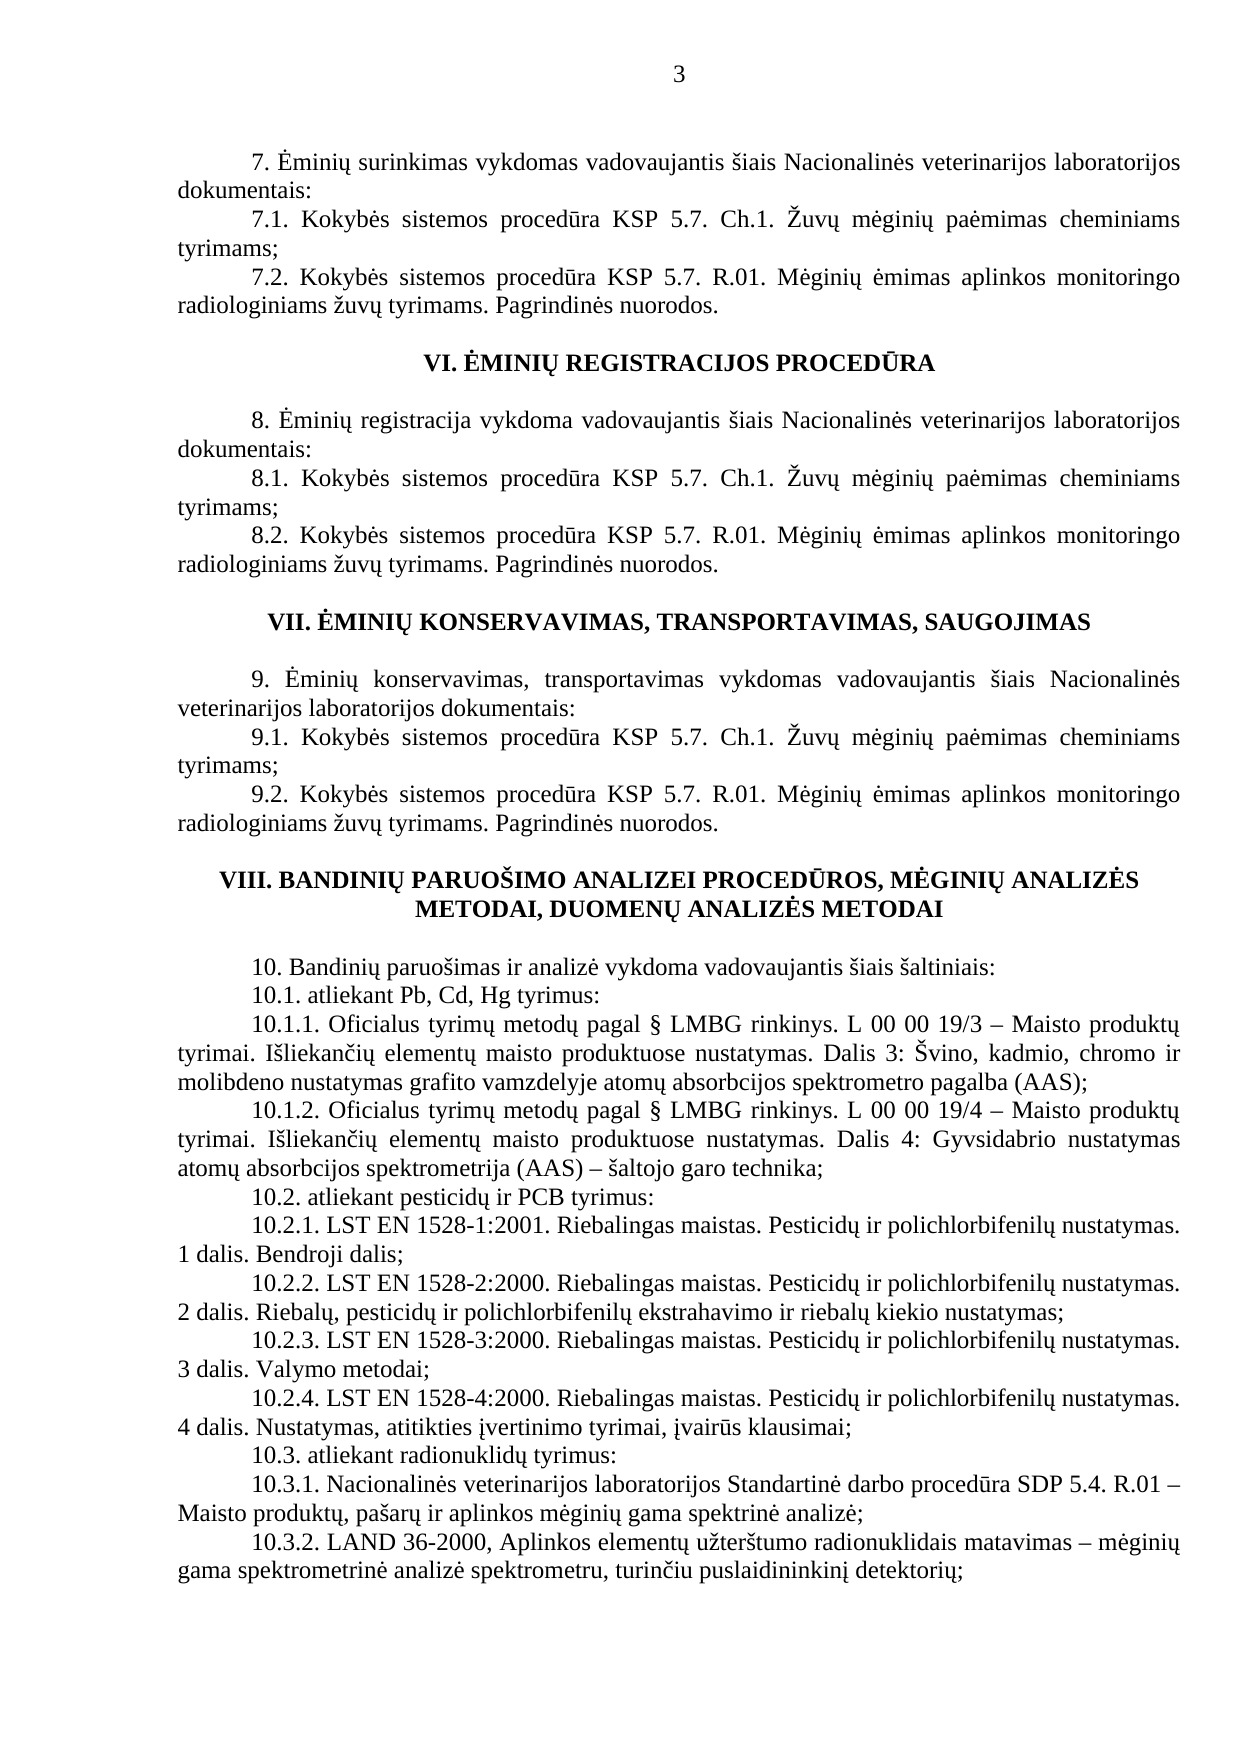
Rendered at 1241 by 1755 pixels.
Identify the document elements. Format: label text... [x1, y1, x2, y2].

text 10.2.4. LST EN 1528-4:2000. Riebalingas maistas. Pesticidų ir polichlorbifenilų nustatymas. 4 dalis. Nustatymas, atitikties įvertinimo tyrimai, įvairūs klausimai; [177, 1383, 1181, 1441]
text VI. ĖMINIŲ REGISTRACIJOS PROCEDŪRA [177, 348, 1181, 377]
text 8. Ėminių registracija vykdoma vadovaujantis šiais Nacionalinės veterinarijos laboratorijos dokumentais: [177, 406, 1181, 463]
text 7.2. Kokybės sistemos procedūra KSP 5.7. R.01. Mėginių ėmimas aplinkos monitoringo radiologiniams žuvų tyrimams. Pagrindinės nuorodos. [177, 262, 1181, 319]
text 10. Bandinių paruošimas ir analizė vykdoma vadovaujantis šiais šaltiniais: [177, 952, 1181, 981]
text 10.3. atliekant radionuklidų tyrimus: [177, 1441, 1181, 1469]
text 7.1. Kokybės sistemos procedūra KSP 5.7. Ch.1. Žuvų mėginių paėmimas cheminiams tyrimams; [177, 204, 1181, 262]
text 8.1. Kokybės sistemos procedūra KSP 5.7. Ch.1. Žuvų mėginių paėmimas cheminiams tyrimams; [177, 463, 1181, 521]
text 7. Ėminių surinkimas vykdomas vadovaujantis šiais Nacionalinės veterinarijos laboratorijos dokumentais: [177, 147, 1181, 204]
text 10.3.2. LAND 36-2000, Aplinkos elementų užterštumo radionuklidais matavimas – mėginių gama spektrometrinė analizė spektrometru, turinčiu puslaidininkinį detektorių; [177, 1527, 1181, 1584]
text 9.1. Kokybės sistemos procedūra KSP 5.7. Ch.1. Žuvų mėginių paėmimas cheminiams tyrimams; [177, 722, 1181, 779]
text 10.3.1. Nacionalinės veterinarijos laboratorijos Standartinė darbo procedūra SDP 5.4. R.01 – Maisto produktų, pašarų ir aplinkos mėginių gama spektrinė analizė; [177, 1469, 1181, 1527]
text 8.2. Kokybės sistemos procedūra KSP 5.7. R.01. Mėginių ėmimas aplinkos monitoringo radiologiniams žuvų tyrimams. Pagrindinės nuorodos. [177, 521, 1181, 578]
text 10.1.1. Oficialus tyrimų metodų pagal § LMBG rinkinys. L 00 00 19/3 – Maisto produktų tyrimai. Išliekančių elementų maisto produktuose nustatymas. Dalis 3: Švino, kadmio, chromo ir molibdeno nustatymas grafito vamzdelyje atomų absorbcijos spektrometro pagalba (AAS); [177, 1009, 1181, 1096]
text 10.2.2. LST EN 1528-2:2000. Riebalingas maistas. Pesticidų ir polichlorbifenilų nustatymas. 2 dalis. Riebalų, pesticidų ir polichlorbifenilų ekstrahavimo ir riebalų kiekio nustatymas; [177, 1268, 1181, 1326]
text 10.2.1. LST EN 1528-1:2001. Riebalingas maistas. Pesticidų ir polichlorbifenilų nustatymas. 1 dalis. Bendroji dalis; [177, 1211, 1181, 1268]
text 9. Ėminių konservavimas, transportavimas vykdomas vadovaujantis šiais Nacionalinės veterinarijos laboratorijos dokumentais: [177, 664, 1181, 722]
text 10.1.2. Oficialus tyrimų metodų pagal § LMBG rinkinys. L 00 00 19/4 – Maisto produktų tyrimai. Išliekančių elementų maisto produktuose nustatymas. Dalis 4: Gyvsidabrio nustatymas atomų absorbcijos spektrometrija (AAS) – šaltojo garo technika; [177, 1096, 1181, 1182]
text VII. ĖMINIŲ KONSERVAVIMAS, TRANSPORTAVIMAS, SAUGOJIMAS [177, 607, 1181, 636]
text 10.2.3. LST EN 1528-3:2000. Riebalingas maistas. Pesticidų ir polichlorbifenilų nustatymas. 3 dalis. Valymo metodai; [177, 1326, 1181, 1383]
text 10.2. atliekant pesticidų ir PCB tyrimus: [177, 1182, 1181, 1211]
text 9.2. Kokybės sistemos procedūra KSP 5.7. R.01. Mėginių ėmimas aplinkos monitoringo radiologiniams žuvų tyrimams. Pagrindinės nuorodos. [177, 779, 1181, 837]
text 10.1. atliekant Pb, Cd, Hg tyrimus: [177, 981, 1181, 1009]
text VIII. BANDINIŲ PARUOŠIMO ANALIZEI PROCEDŪROS, MĖGINIŲ ANALIZĖS METODAI, DUOMENŲ ANALIZĖS METODAI [177, 866, 1181, 923]
